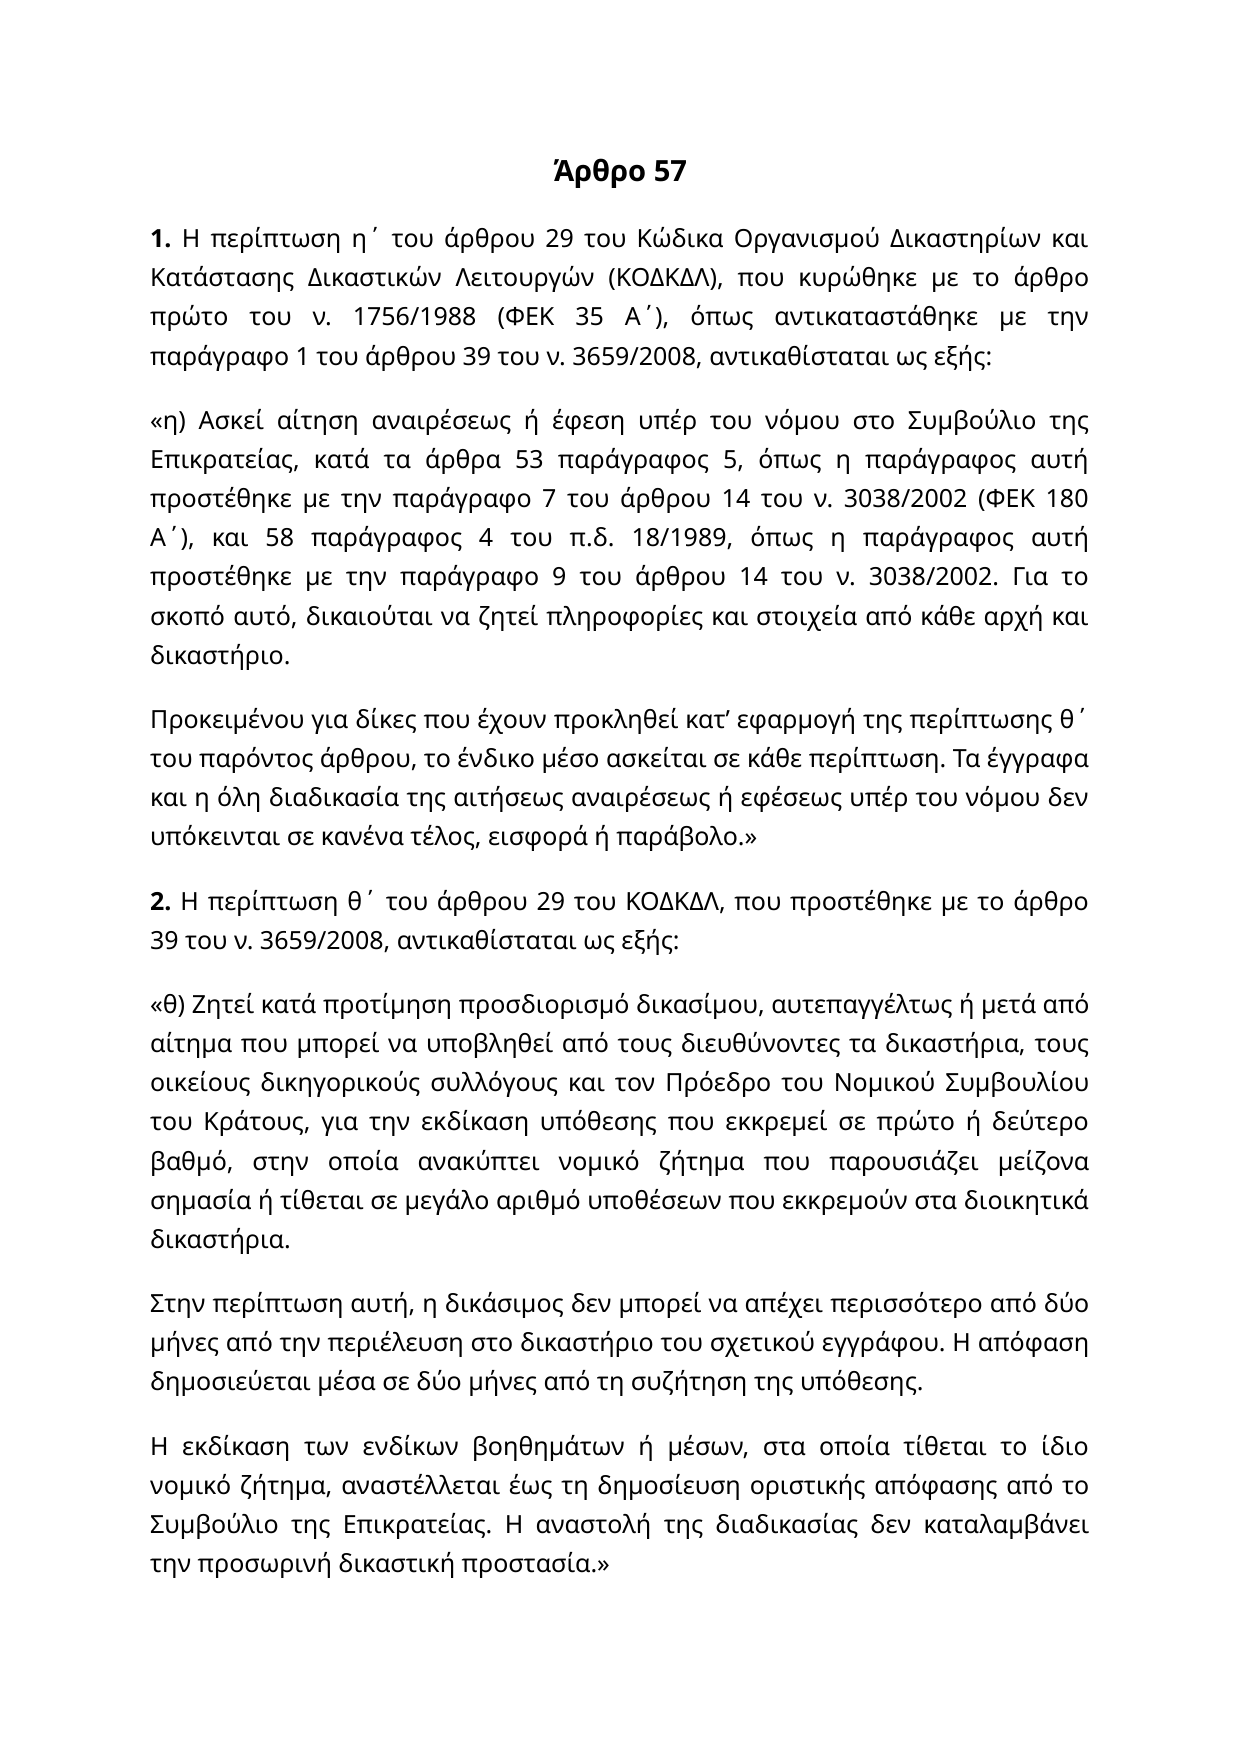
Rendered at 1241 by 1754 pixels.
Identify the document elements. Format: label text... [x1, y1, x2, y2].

text Η εκδίκαση των ενδίκων βοηθημάτων ή μέσων, στα οποία τίθεται το ίδιο νομικό ζήτημα, αναστέλλεται έως τη δημοσίευση οριστικής απόφασης από το Συμβούλιο της Επικρατείας. Η αναστολή της διαδικασίας δεν καταλαμβάνει την προσωρινή δικαστική προστασία.» [150, 1428, 1090, 1580]
text Στην περίπτωση αυτή, η δικάσιμος δεν μπορεί να απέχει περισσότερο από δύο μήνες από την περιέλευση στο δικαστήριο του σχετικού εγγράφου. Η απόφαση δημοσιεύεται μέσα σε δύο μήνες από τη συζήτηση της υπόθεσης. [150, 1286, 1090, 1398]
text 2. Η περίπτωση θ΄ του άρθρου 29 του ΚΟΔΚΔΛ, που προστέθηκε με το άρθρο 39 του ν. 3659/2008, αντικαθίσταται ως εξής: [150, 883, 1090, 956]
text «η) Ασκεί αίτηση αναιρέσεως ή έφεση υπέρ του νόμου στο Συμβούλιο της Επικρατείας, κατά τα άρθρα 53 παράγραφος 5, όπως η παράγραφος αυτή προστέθηκε με την παράγραφο 7 του άρθρου 14 του ν. 3038/2002 (ΦΕΚ 180 Α΄), και 58 παράγραφος 4 του π.δ. 18/1989, όπως η παράγραφος αυτή προστέθηκε με την παράγραφο 9 του άρθρου 14 του ν. 3038/2002. Για το σκοπό αυτό, δικαιούται να ζητεί πληροφορίες και στοιχεία από κάθε αρχή και δικαστήριο. [150, 402, 1090, 671]
subtitle Άρθρο 57 [150, 150, 1090, 190]
text «θ) Ζητεί κατά προτίμηση προσδιορισμό δικασίμου, αυτεπαγγέλτως ή μετά από αίτημα που μπορεί να υποβληθεί από τους διευθύνοντες τα δικαστήρια, τους οικείους δικηγορικούς συλλόγους και τον Πρόεδρο του Νομικού Συμβουλίου του Κράτους, για την εκδίκαση υπόθεσης που εκκρεμεί σε πρώτο ή δεύτερο βαθμό, στην οποία ανακύπτει νομικό ζήτημα που παρουσιάζει μείζονα σημασία ή τίθεται σε μεγάλο αριθμό υποθέσεων που εκκρεμούν στα διοικητικά δικαστήρια. [150, 986, 1090, 1256]
text Προκειμένου για δίκες που έχουν προκληθεί κατ’ εφαρμογή της περίπτωσης θ΄ του παρόντος άρθρου, το ένδικο μέσο ασκείται σε κάθε περίπτωση. Τα έγγραφα και η όλη διαδικασία της αιτήσεως αναιρέσεως ή εφέσεως υπέρ του νόμου δεν υπόκεινται σε κανένα τέλος, εισφορά ή παράβολο.» [150, 701, 1090, 853]
text 1. Η περίπτωση η΄ του άρθρου 29 του Κώδικα Οργανισμού Δικαστηρίων και Κατάστασης Δικαστικών Λειτουργών (ΚΟΔΚΔΛ), που κυρώθηκε με το άρθρο πρώτο του ν. 1756/1988 (ΦΕΚ 35 Α΄), όπως αντικαταστάθηκε με την παράγραφο 1 του άρθρου 39 του ν. 3659/2008, αντικαθίσταται ως εξής: [150, 221, 1090, 372]
